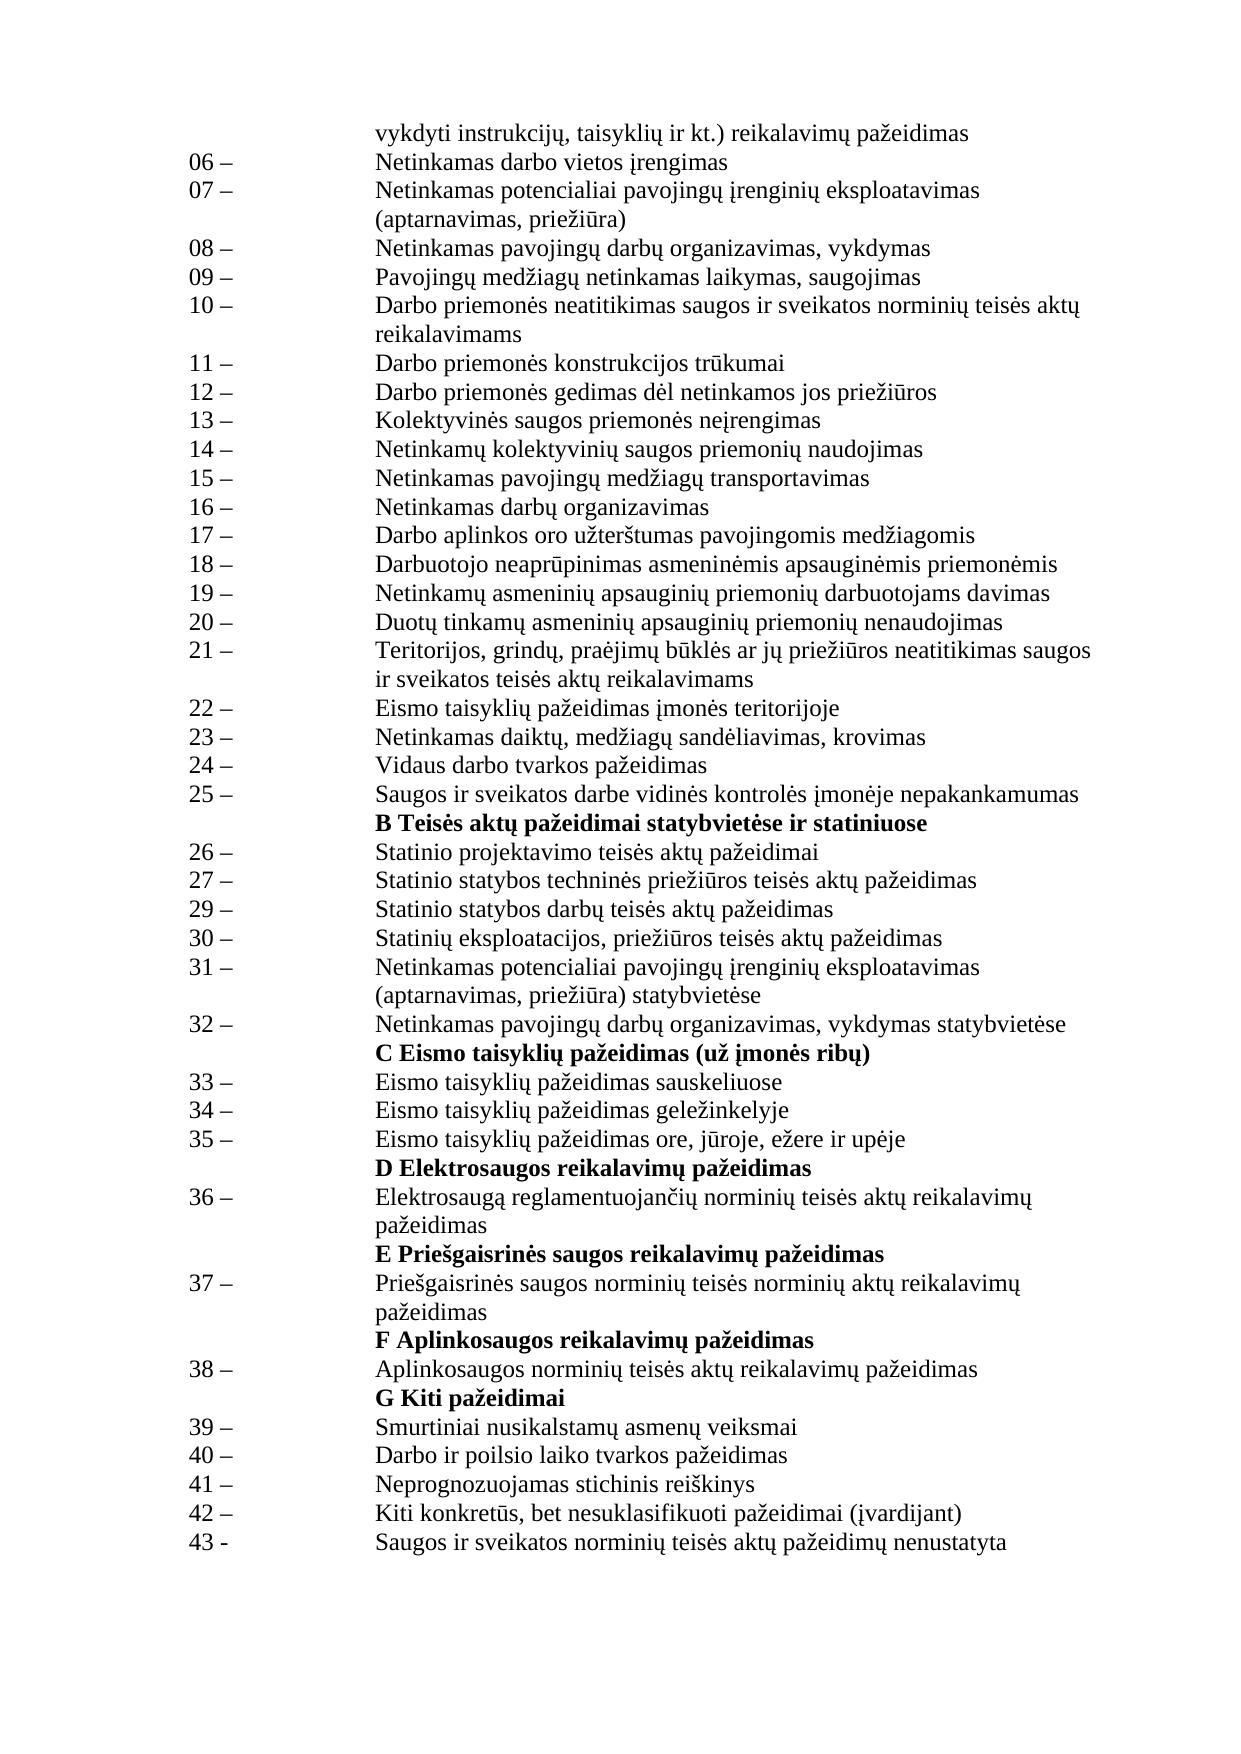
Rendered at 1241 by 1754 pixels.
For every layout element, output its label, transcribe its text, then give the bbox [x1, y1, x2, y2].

table_cell Aplinkosaugos norminių teisės aktų reikalavimų pažeidimas [364, 1354, 1122, 1383]
table_cell 21 – [177, 636, 363, 693]
table_cell 37 – [177, 1268, 363, 1326]
table_cell 16 – [177, 492, 363, 521]
table_cell C Eismo taisyklių pažeidimas (už įmonės ribų) [364, 1038, 1122, 1067]
table_cell 32 – [177, 1009, 363, 1038]
table_cell Netinkamas pavojingų darbų organizavimas, vykdymas [364, 233, 1122, 262]
table_cell Darbo priemonės konstrukcijos trūkumai [364, 348, 1122, 377]
table_cell 42 – [177, 1498, 363, 1527]
table_cell Darbo aplinkos oro užterštumas pavojingomis medžiagomis [364, 521, 1122, 549]
table_cell vykdyti instrukcijų, taisyklių ir kt.) reikalavimų pažeidimas [364, 118, 1122, 147]
table_cell Statinio statybos techninės priežiūros teisės aktų pažeidimas [364, 866, 1122, 894]
table_cell 15 – [177, 463, 363, 492]
table_cell Statinių eksploatacijos, priežiūros teisės aktų pažeidimas [364, 923, 1122, 952]
table_cell Neprognozuojamas stichinis reiškinys [364, 1469, 1122, 1498]
table_cell [177, 1239, 363, 1268]
table_cell 40 – [177, 1441, 363, 1469]
table_cell 41 – [177, 1469, 363, 1498]
table_cell Elektrosaugą reglamentuojančių norminių teisės aktų reikalavimų pažeidimas [364, 1182, 1122, 1239]
table_cell Statinio projektavimo teisės aktų pažeidimai [364, 837, 1122, 866]
table_cell 13 – [177, 406, 363, 434]
table_cell Netinkamas daiktų, medžiagų sandėliavimas, krovimas [364, 722, 1122, 751]
table_cell Netinkamas pavojingų darbų organizavimas, vykdymas statybvietėse [364, 1009, 1122, 1038]
table_cell Kolektyvinės saugos priemonės neįrengimas [364, 406, 1122, 434]
table_cell F Aplinkosaugos reikalavimų pažeidimas [364, 1326, 1122, 1354]
table_cell 26 – [177, 837, 363, 866]
table_cell [177, 808, 363, 837]
table_cell 23 – [177, 722, 363, 751]
table_cell 25 – [177, 779, 363, 808]
table_cell E Priešgaisrinės saugos reikalavimų pažeidimas [364, 1239, 1122, 1268]
table_cell D Elektrosaugos reikalavimų pažeidimas [364, 1153, 1122, 1182]
table_cell 31 – [177, 952, 363, 1009]
table_cell Netinkamas darbo vietos įrengimas [364, 147, 1122, 176]
table_cell G Kiti pažeidimai [364, 1383, 1122, 1412]
table_cell Eismo taisyklių pažeidimas geležinkelyje [364, 1096, 1122, 1124]
table_cell 14 – [177, 434, 363, 463]
table_cell 08 – [177, 233, 363, 262]
table_cell [177, 1038, 363, 1067]
table_cell 33 – [177, 1067, 363, 1096]
table_cell Priešgaisrinės saugos norminių teisės norminių aktų reikalavimų pažeidimas [364, 1268, 1122, 1326]
table_cell Netinkamų kolektyvinių saugos priemonių naudojimas [364, 434, 1122, 463]
table_cell 06 – [177, 147, 363, 176]
table_cell Smurtiniai nusikalstamų asmenų veiksmai [364, 1412, 1122, 1441]
table_cell 30 – [177, 923, 363, 952]
table_cell [177, 1326, 363, 1354]
table_cell Duotų tinkamų asmeninių apsauginių priemonių nenaudojimas [364, 607, 1122, 636]
table_cell [177, 1153, 363, 1182]
table_cell Darbo priemonės gedimas dėl netinkamos jos priežiūros [364, 377, 1122, 406]
table_cell Netinkamų asmeninių apsauginių priemonių darbuotojams davimas [364, 578, 1122, 607]
table_cell 24 – [177, 751, 363, 779]
table_cell Darbo priemonės neatitikimas saugos ir sveikatos norminių teisės aktų reikalavimams [364, 291, 1122, 348]
table_cell 20 – [177, 607, 363, 636]
table_cell 17 – [177, 521, 363, 549]
table_cell [177, 118, 363, 147]
table_cell Teritorijos, grindų, praėjimų būklės ar jų priežiūros neatitikimas saugos ir sveikatos teisės aktų reikalavimams [364, 636, 1122, 693]
table_cell Darbo ir poilsio laiko tvarkos pažeidimas [364, 1441, 1122, 1469]
table_cell 43 - [177, 1527, 363, 1556]
table_cell 27 – [177, 866, 363, 894]
table_cell Eismo taisyklių pažeidimas sauskeliuose [364, 1067, 1122, 1096]
table_cell Netinkamas potencialiai pavojingų įrenginių eksploatavimas (aptarnavimas, priežiūra) statybvietėse [364, 952, 1122, 1009]
table_cell B Teisės aktų pažeidimai statybvietėse ir statiniuose [364, 808, 1122, 837]
table_cell [177, 1383, 363, 1412]
table_cell 09 – [177, 262, 363, 291]
table_cell Eismo taisyklių pažeidimas įmonės teritorijoje [364, 693, 1122, 722]
table_cell 12 – [177, 377, 363, 406]
table_cell 22 – [177, 693, 363, 722]
table_cell Statinio statybos darbų teisės aktų pažeidimas [364, 894, 1122, 923]
table_cell Saugos ir sveikatos darbe vidinės kontrolės įmonėje nepakankamumas [364, 779, 1122, 808]
table_cell 39 – [177, 1412, 363, 1441]
table_cell Vidaus darbo tvarkos pažeidimas [364, 751, 1122, 779]
table_cell 35 – [177, 1124, 363, 1153]
table_cell 10 – [177, 291, 363, 348]
table_cell Netinkamas pavojingų medžiagų transportavimas [364, 463, 1122, 492]
table_cell Netinkamas darbų organizavimas [364, 492, 1122, 521]
table_cell Pavojingų medžiagų netinkamas laikymas, saugojimas [364, 262, 1122, 291]
table_cell 38 – [177, 1354, 363, 1383]
table_cell Netinkamas potencialiai pavojingų įrenginių eksploatavimas (aptarnavimas, priežiūra) [364, 176, 1122, 233]
table_cell 36 – [177, 1182, 363, 1239]
table_cell Saugos ir sveikatos norminių teisės aktų pažeidimų nenustatyta [364, 1527, 1122, 1556]
table_cell Eismo taisyklių pažeidimas ore, jūroje, ežere ir upėje [364, 1124, 1122, 1153]
table_cell 19 – [177, 578, 363, 607]
table_cell 29 – [177, 894, 363, 923]
table_cell Darbuotojo neaprūpinimas asmeninėmis apsauginėmis priemonėmis [364, 549, 1122, 578]
table_cell Kiti konkretūs, bet nesuklasifikuoti pažeidimai (įvardijant) [364, 1498, 1122, 1527]
table_cell 07 – [177, 176, 363, 233]
table_cell 34 – [177, 1096, 363, 1124]
table_cell 11 – [177, 348, 363, 377]
table_cell 18 – [177, 549, 363, 578]
